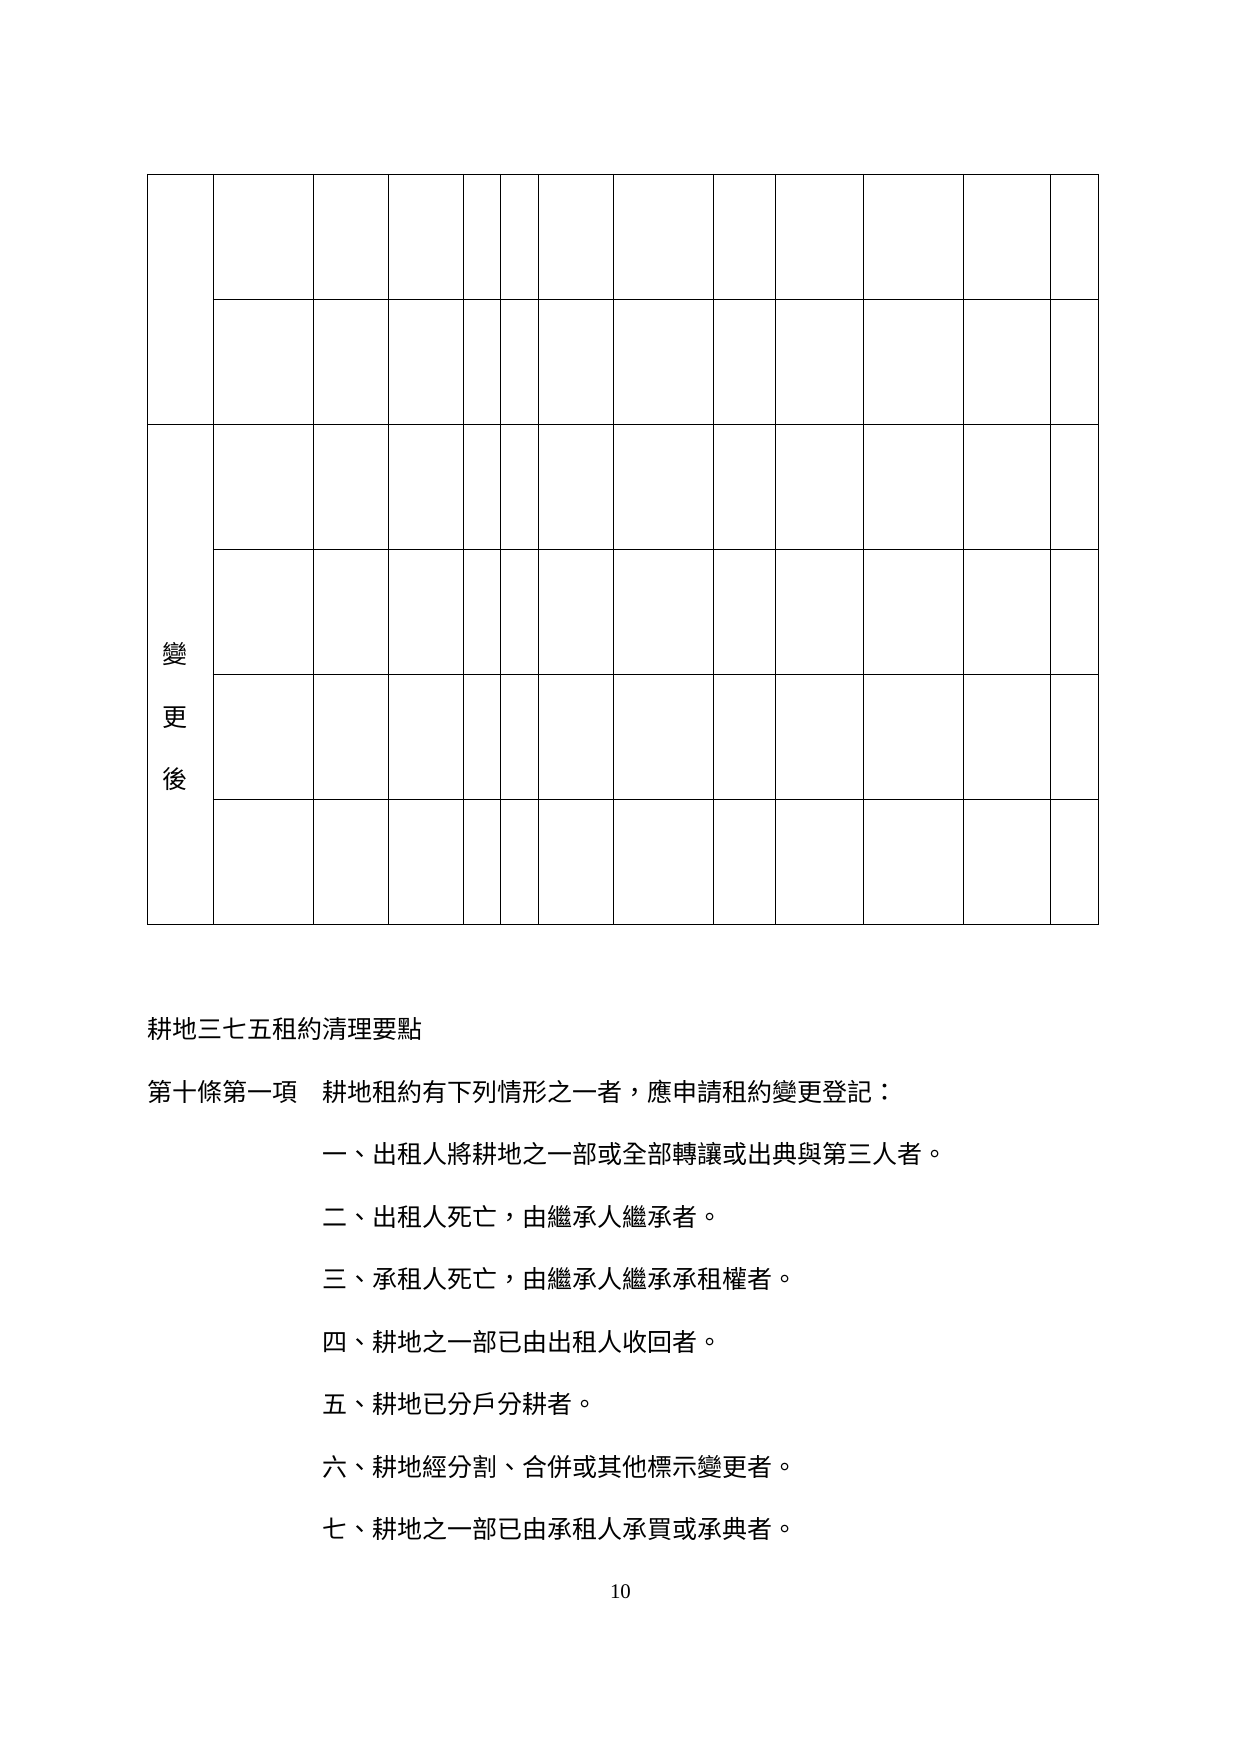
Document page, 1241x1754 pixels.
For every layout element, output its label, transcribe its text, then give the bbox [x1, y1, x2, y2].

table_cell [864, 800, 963, 924]
table_cell [214, 675, 313, 799]
table_cell [864, 300, 963, 424]
table_cell [539, 425, 613, 549]
table_cell [214, 800, 313, 924]
table_cell [1051, 425, 1098, 549]
text 六、耕地經分割、合併或其他標示變更者。 [148, 1424, 1092, 1486]
table_cell [501, 550, 538, 674]
table_cell [539, 675, 613, 799]
table_cell [964, 300, 1050, 424]
table_cell [864, 675, 963, 799]
table_cell [389, 300, 463, 424]
table_cell [1051, 175, 1098, 299]
table_cell [614, 300, 713, 424]
table_cell [776, 300, 863, 424]
table_cell 變更後 [148, 425, 213, 924]
table_cell [389, 800, 463, 924]
table_cell [539, 300, 613, 424]
table_cell [389, 425, 463, 549]
table_cell [314, 550, 388, 674]
table_cell [864, 175, 963, 299]
table_cell [714, 675, 775, 799]
table_cell [776, 675, 863, 799]
table_cell [389, 550, 463, 674]
table_cell [464, 675, 500, 799]
text 二、出租人死亡，由繼承人繼承者。 [148, 1174, 1092, 1236]
table_cell [214, 550, 313, 674]
table_cell [464, 800, 500, 924]
table_cell [614, 425, 713, 549]
table_cell [614, 800, 713, 924]
table_cell [464, 550, 500, 674]
table_cell [314, 175, 388, 299]
table_cell [501, 675, 538, 799]
table_cell [614, 675, 713, 799]
text 一、出租人將耕地之一部或全部轉讓或出典與第三人者。 [148, 1111, 1092, 1174]
table_cell [964, 175, 1050, 299]
table_cell [314, 425, 388, 549]
table_cell [964, 550, 1050, 674]
table_cell [614, 175, 713, 299]
table_cell [776, 175, 863, 299]
table_cell [714, 550, 775, 674]
table_cell [776, 800, 863, 924]
table_cell [464, 425, 500, 549]
text 七、耕地之一部已由承租人承買或承典者。 [148, 1486, 1092, 1549]
table_cell [314, 300, 388, 424]
table_cell [539, 800, 613, 924]
table_cell [864, 550, 963, 674]
text 耕地三七五租約清理要點 [148, 986, 1092, 1049]
table_cell [314, 800, 388, 924]
table_cell [714, 300, 775, 424]
table_cell [714, 800, 775, 924]
text 三、承租人死亡，由繼承人繼承承租權者。 [148, 1236, 1092, 1299]
table_cell [389, 175, 463, 299]
table_cell [776, 550, 863, 674]
table_cell [501, 800, 538, 924]
table_cell [389, 675, 463, 799]
table_cell [539, 550, 613, 674]
table_cell [714, 175, 775, 299]
table_cell [776, 425, 863, 549]
table_cell [964, 800, 1050, 924]
table_cell [314, 675, 388, 799]
table_cell [714, 425, 775, 549]
table_cell [464, 175, 500, 299]
table_cell [501, 175, 538, 299]
table_cell [501, 300, 538, 424]
table_cell [539, 175, 613, 299]
table_cell [1051, 550, 1098, 674]
table_cell [148, 175, 213, 424]
table_cell [964, 425, 1050, 549]
table_cell [1051, 800, 1098, 924]
table_cell [214, 425, 313, 549]
table_cell [964, 675, 1050, 799]
table_cell [214, 300, 313, 424]
text 四、耕地之一部已由出租人收回者。 [148, 1299, 1092, 1361]
table_cell [614, 550, 713, 674]
text 第十條第一項 耕地租約有下列情形之一者，應申請租約變更登記： [148, 1049, 1092, 1111]
table_cell [1051, 675, 1098, 799]
table_cell [464, 300, 500, 424]
text 五、耕地已分戶分耕者。 [148, 1361, 1092, 1424]
table_cell [214, 175, 313, 299]
table_cell [1051, 300, 1098, 424]
table_cell [501, 425, 538, 549]
table_cell [864, 425, 963, 549]
